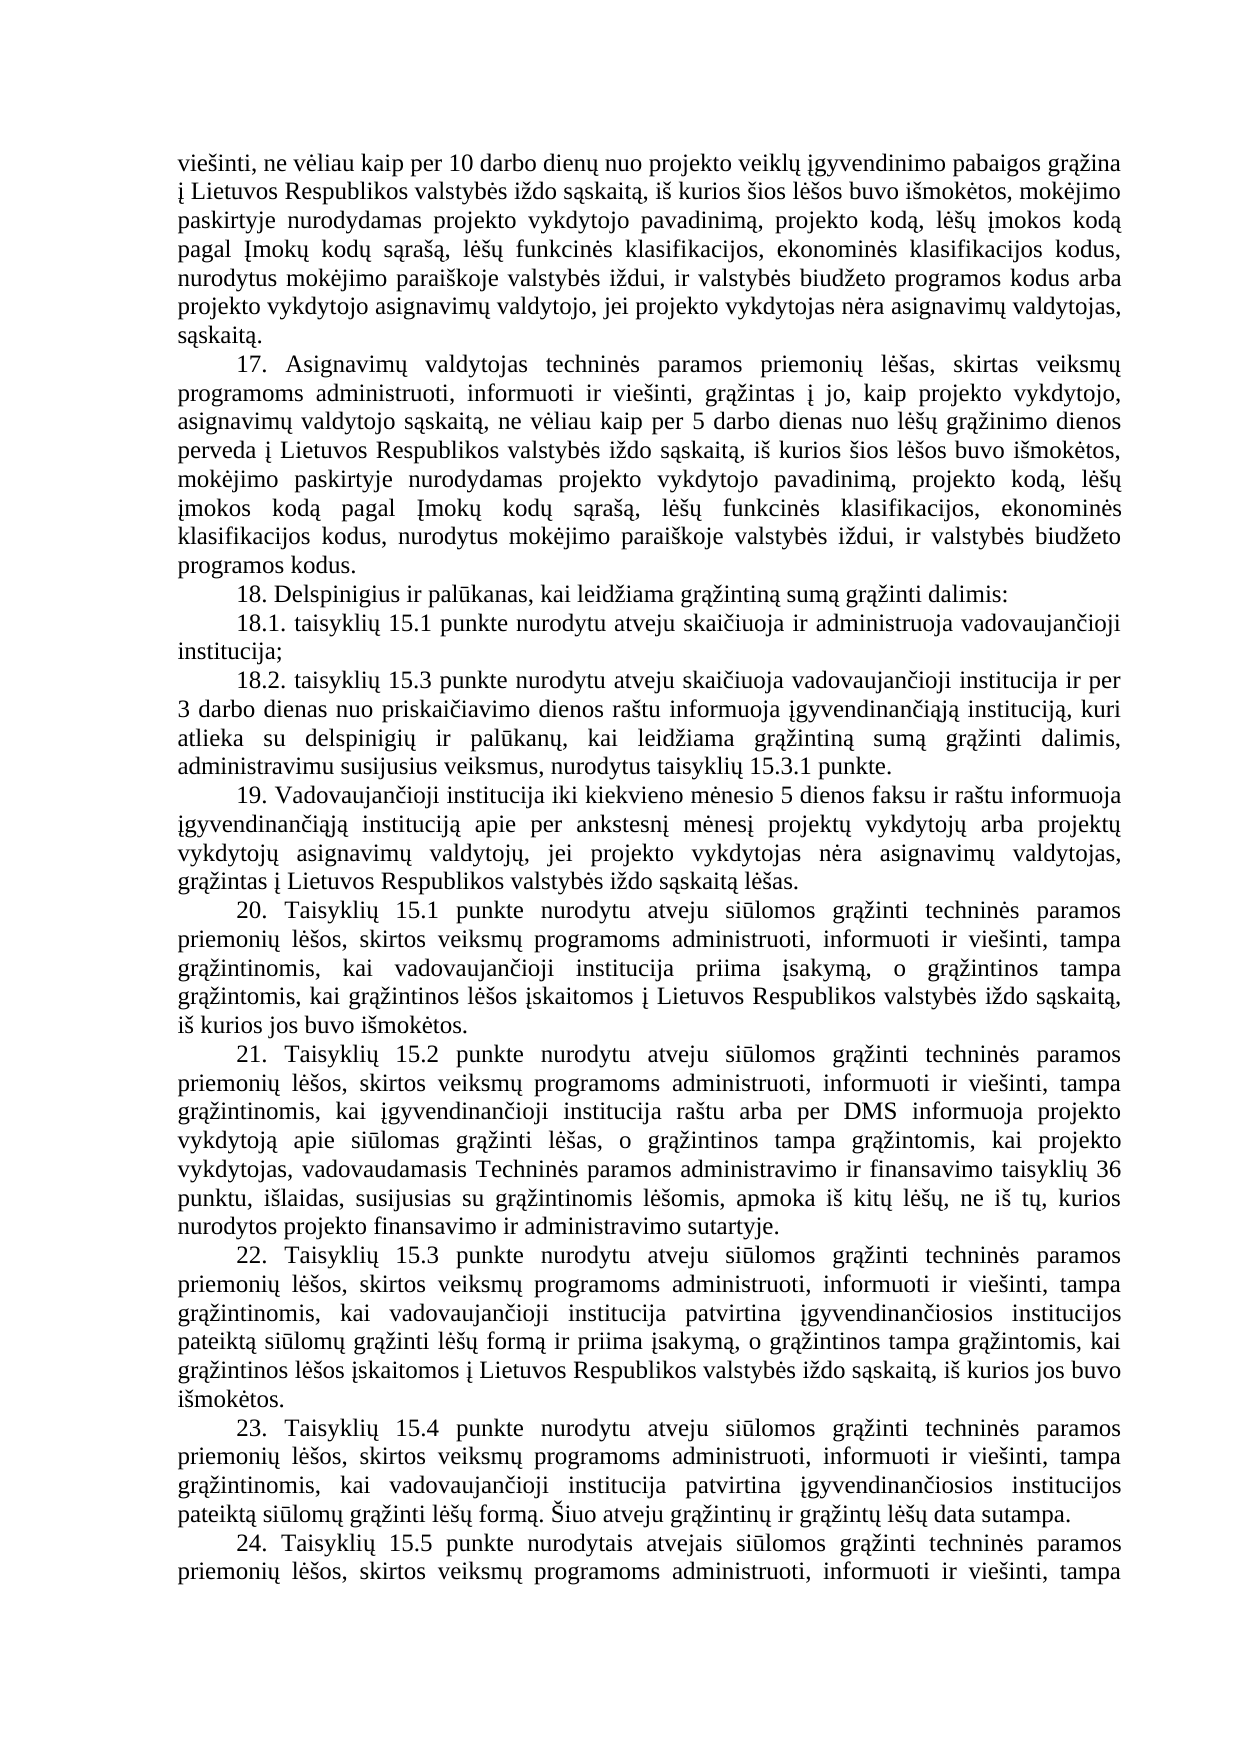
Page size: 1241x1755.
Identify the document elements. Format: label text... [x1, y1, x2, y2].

text 20. Taisyklių 15.1 punkte nurodytu atveju siūlomos grąžinti techninės paramos priemonių lėšos, skirtos veiksmų programoms administruoti, informuoti ir viešinti, tampa grąžintinomis, kai vadovaujančioji institucija priima įsakymą, o grąžintinos tampa grąžintomis, kai grąžintinos lėšos įskaitomos į Lietuvos Respublikos valstybės iždo sąskaitą, iš kurios jos buvo išmokėtos. [177, 895, 1122, 1039]
text 18.2. taisyklių 15.3 punkte nurodytu atveju skaičiuoja vadovaujančioji institucija ir per 3 darbo dienas nuo priskaičiavimo dienos raštu informuoja įgyvendinančiąją instituciją, kuri atlieka su delspinigių ir palūkanų, kai leidžiama grąžintiną sumą grąžinti dalimis, administravimu susijusius veiksmus, nurodytus taisyklių 15.3.1 punkte. [177, 665, 1122, 780]
text 22. Taisyklių 15.3 punkte nurodytu atveju siūlomos grąžinti techninės paramos priemonių lėšos, skirtos veiksmų programoms administruoti, informuoti ir viešinti, tampa grąžintinomis, kai vadovaujančioji institucija patvirtina įgyvendinančiosios institucijos pateiktą siūlomų grąžinti lėšų formą ir priima įsakymą, o grąžintinos tampa grąžintomis, kai grąžintinos lėšos įskaitomos į Lietuvos Respublikos valstybės iždo sąskaitą, iš kurios jos buvo išmokėtos. [177, 1240, 1122, 1413]
text 19. Vadovaujančioji institucija iki kiekvieno mėnesio 5 dienos faksu ir raštu informuoja įgyvendinančiąją instituciją apie per ankstesnį mėnesį projektų vykdytojų arba projektų vykdytojų asignavimų valdytojų, jei projekto vykdytojas nėra asignavimų valdytojas, grąžintas į Lietuvos Respublikos valstybės iždo sąskaitą lėšas. [177, 780, 1122, 895]
text 18. Delspinigius ir palūkanas, kai leidžiama grąžintiną sumą grąžinti dalimis: [177, 579, 1122, 608]
text 23. Taisyklių 15.4 punkte nurodytu atveju siūlomos grąžinti techninės paramos priemonių lėšos, skirtos veiksmų programoms administruoti, informuoti ir viešinti, tampa grąžintinomis, kai vadovaujančioji institucija patvirtina įgyvendinančiosios institucijos pateiktą siūlomų grąžinti lėšų formą. Šiuo atveju grąžintinų ir grąžintų lėšų data sutampa. [177, 1413, 1122, 1528]
text 24. Taisyklių 15.5 punkte nurodytais atvejais siūlomos grąžinti techninės paramos priemonių lėšos, skirtos veiksmų programoms administruoti, informuoti ir viešinti, tampa [177, 1528, 1122, 1585]
text 17. Asignavimų valdytojas techninės paramos priemonių lėšas, skirtas veiksmų programoms administruoti, informuoti ir viešinti, grąžintas į jo, kaip projekto vykdytojo, asignavimų valdytojo sąskaitą, ne vėliau kaip per 5 darbo dienas nuo lėšų grąžinimo dienos perveda į Lietuvos Respublikos valstybės iždo sąskaitą, iš kurios šios lėšos buvo išmokėtos, mokėjimo paskirtyje nurodydamas projekto vykdytojo pavadinimą, projekto kodą, lėšų įmokos kodą pagal Įmokų kodų sąrašą, lėšų funkcinės klasifikacijos, ekonominės klasifikacijos kodus, nurodytus mokėjimo paraiškoje valstybės iždui, ir valstybės biudžeto programos kodus. [177, 349, 1122, 579]
text 21. Taisyklių 15.2 punkte nurodytu atveju siūlomos grąžinti techninės paramos priemonių lėšos, skirtos veiksmų programoms administruoti, informuoti ir viešinti, tampa grąžintinomis, kai įgyvendinančioji institucija raštu arba per DMS informuoja projekto vykdytoją apie siūlomas grąžinti lėšas, o grąžintinos tampa grąžintomis, kai projekto vykdytojas, vadovaudamasis Techninės paramos administravimo ir finansavimo taisyklių 36 punktu, išlaidas, susijusias su grąžintinomis lėšomis, apmoka iš kitų lėšų, ne iš tų, kurios nurodytos projekto finansavimo ir administravimo sutartyje. [177, 1039, 1122, 1240]
text 18.1. taisyklių 15.1 punkte nurodytu atveju skaičiuoja ir administruoja vadovaujančioji institucija; [177, 608, 1122, 665]
text viešinti, ne vėliau kaip per 10 darbo dienų nuo projekto veiklų įgyvendinimo pabaigos grąžina į Lietuvos Respublikos valstybės iždo sąskaitą, iš kurios šios lėšos buvo išmokėtos, mokėjimo paskirtyje nurodydamas projekto vykdytojo pavadinimą, projekto kodą, lėšų įmokos kodą pagal Įmokų kodų sąrašą, lėšų funkcinės klasifikacijos, ekonominės klasifikacijos kodus, nurodytus mokėjimo paraiškoje valstybės iždui, ir valstybės biudžeto programos kodus arba projekto vykdytojo asignavimų valdytojo, jei projekto vykdytojas nėra asignavimų valdytojas, sąskaitą. [177, 148, 1122, 349]
